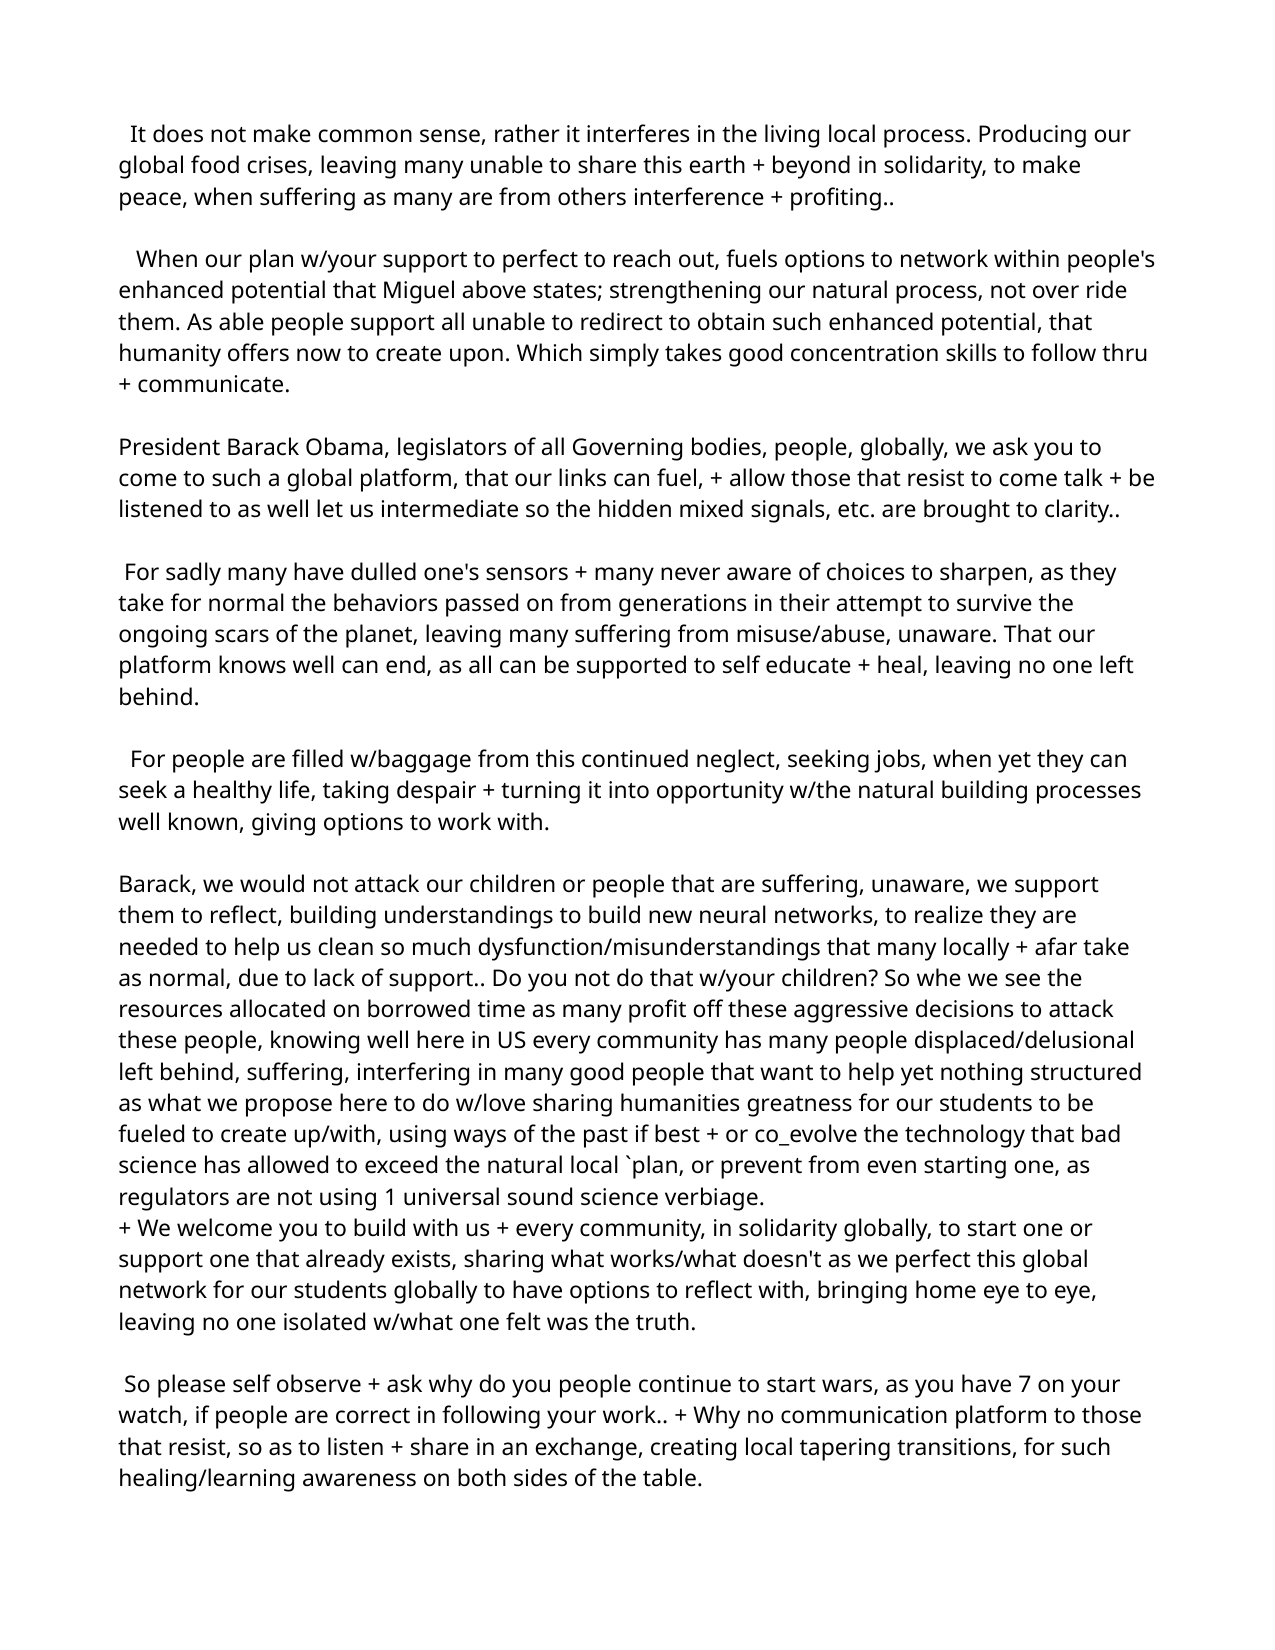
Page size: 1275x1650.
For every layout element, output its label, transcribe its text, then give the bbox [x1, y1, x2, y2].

text So please self observe + ask why do you people continue to start wars, as you have 7 on your watch, if people are correct in following your work.. + Why no communication platform to those that resist, so as to listen + share in an exchange, creating local tapering transitions, for such healing/learning awareness on both sides of the table. [118, 1368, 1157, 1493]
text When our plan w/your support to perfect to reach out, fuels options to network within people's enhanced potential that Miguel above states; strengthening our natural process, not over ride them. As able people support all unable to redirect to obtain such enhanced potential, that humanity offers now to create upon. Which simply takes good concentration skills to follow thru + communicate. [118, 243, 1157, 399]
text For sadly many have dulled one's sensors + many never aware of choices to sharpen, as they take for normal the behaviors passed on from generations in their attempt to survive the ongoing scars of the planet, leaving many suffering from misuse/abuse, unaware. That our platform knows well can end, as all can be supported to self educate + heal, leaving no one left behind. [118, 556, 1157, 712]
text It does not make common sense, rather it interferes in the living local process. Producing our global food crises, leaving many unable to share this earth + beyond in solidarity, to make peace, when suffering as many are from others interference + profiting.. [118, 118, 1157, 212]
text For people are filled w/baggage from this continued neglect, seeking jobs, when yet they can seek a healthy life, taking despair + turning it into opportunity w/the natural building processes well known, giving options to work with. [118, 743, 1157, 837]
text Barack, we would not attack our children or people that are suffering, unaware, we support them to reflect, building understandings to build new neural networks, to realize they are needed to help us clean so much dysfunction/misunderstandings that many locally + afar take as normal, due to lack of support.. Do you not do that w/your children? So whe we see the resources allocated on borrowed time as many profit off these aggressive decisions to attack these people, knowing well here in US every community has many people displaced/delusional left behind, suffering, interfering in many good people that want to help yet nothing structured as what we propose here to do w/love sharing humanities greatness for our students to be fueled to create up/with, using ways of the past if best + or co_evolve the technology that bad science has allowed to exceed the natural local `plan, or prevent from even starting one, as regulators are not using 1 universal sound science verbiage. [118, 868, 1157, 1212]
text President Barack Obama, legislators of all Governing bodies, people, globally, we ask you to come to such a global platform, that our links can fuel, + allow those that resist to come talk + be listened to as well let us intermediate so the hidden mixed signals, etc. are brought to clarity.. [118, 431, 1157, 524]
text + We welcome you to build with us + every community, in solidarity globally, to start one or support one that already exists, sharing what works/what doesn't as we perfect this global network for our students globally to have options to reflect with, bringing home eye to eye, leaving no one isolated w/what one felt was the truth. [118, 1212, 1157, 1337]
